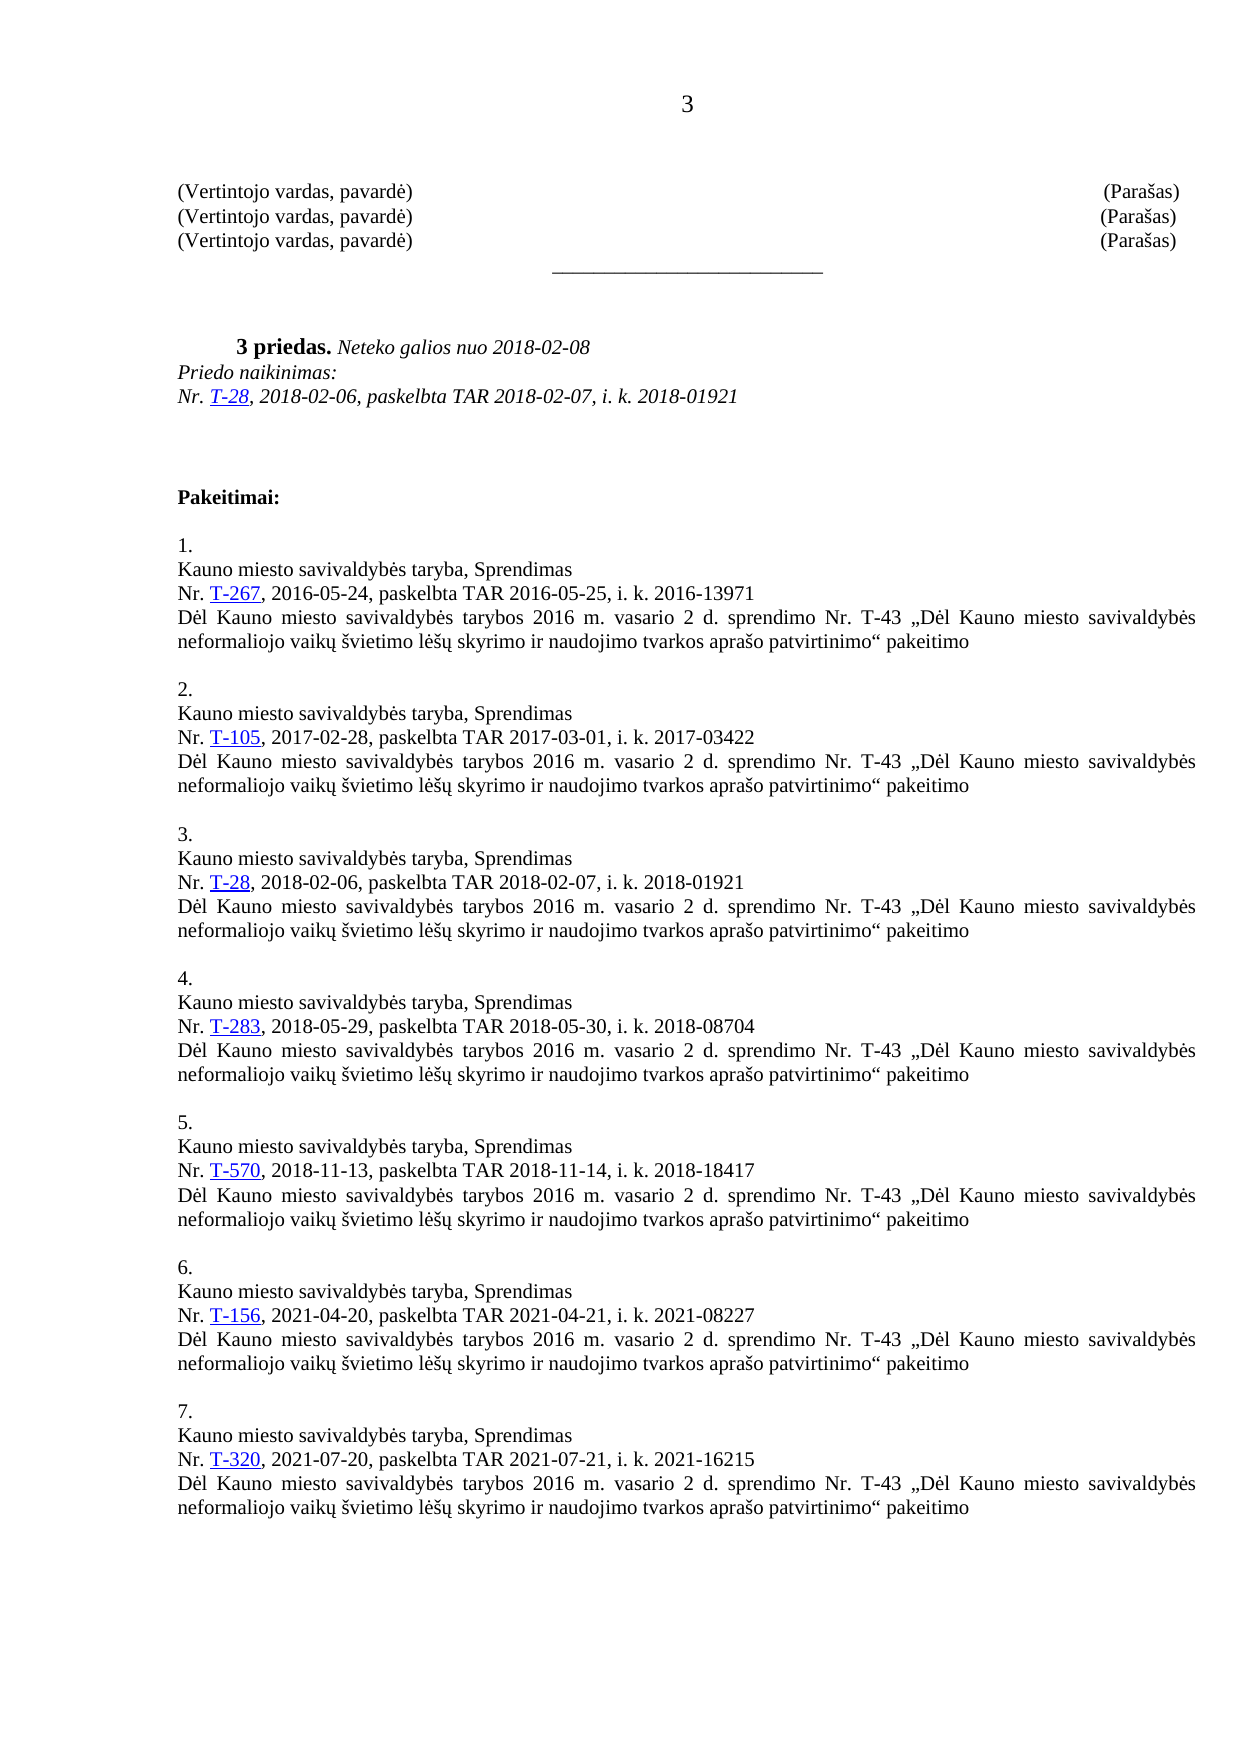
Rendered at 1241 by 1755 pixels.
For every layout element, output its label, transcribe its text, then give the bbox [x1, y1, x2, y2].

text __________________________ [177, 252, 1198, 276]
text 5. [177, 1110, 1198, 1134]
text Kauno miesto savivaldybės taryba, Sprendimas [177, 557, 1198, 581]
text 4. [177, 966, 1198, 990]
text (Vertintojo vardas, pavardė) (Parašas) [177, 175, 1198, 204]
text Dėl Kauno miesto savivaldybės tarybos 2016 m. vasario 2 d. sprendimo Nr. T-43 „Dėl Kauno miesto savivaldybės neformaliojo vaikų švietimo lėšų skyrimo ir naudojimo tvarkos aprašo patvirtinimo“ pakeitimo [177, 1471, 1198, 1519]
text 6. [177, 1255, 1198, 1279]
text Nr. T-28, 2018-02-06, paskelbta TAR 2018-02-07, i. k. 2018-01921 [177, 384, 1198, 408]
text Nr. T-156, 2021-04-20, paskelbta TAR 2021-04-21, i. k. 2021-08227 [177, 1303, 1198, 1327]
text Nr. T-320, 2021-07-20, paskelbta TAR 2021-07-21, i. k. 2021-16215 [177, 1447, 1198, 1471]
text Kauno miesto savivaldybės taryba, Sprendimas [177, 1279, 1198, 1303]
text Nr. T-570, 2018-11-13, paskelbta TAR 2018-11-14, i. k. 2018-18417 [177, 1158, 1198, 1182]
text Nr. T-267, 2016-05-24, paskelbta TAR 2016-05-25, i. k. 2016-13971 [177, 581, 1198, 605]
text Dėl Kauno miesto savivaldybės tarybos 2016 m. vasario 2 d. sprendimo Nr. T-43 „Dėl Kauno miesto savivaldybės neformaliojo vaikų švietimo lėšų skyrimo ir naudojimo tvarkos aprašo patvirtinimo“ pakeitimo [177, 605, 1198, 653]
text Kauno miesto savivaldybės taryba, Sprendimas [177, 701, 1198, 725]
text Kauno miesto savivaldybės taryba, Sprendimas [177, 846, 1198, 870]
text 3. [177, 822, 1198, 846]
text 1. [177, 533, 1198, 557]
text Nr. T-28, 2018-02-06, paskelbta TAR 2018-02-07, i. k. 2018-01921 [177, 870, 1198, 894]
text 2. [177, 677, 1198, 701]
text Pakeitimai: [177, 485, 1198, 509]
text Kauno miesto savivaldybės taryba, Sprendimas [177, 1423, 1198, 1447]
text Kauno miesto savivaldybės taryba, Sprendimas [177, 1134, 1198, 1158]
text (Vertintojo vardas, pavardė) (Parašas) [177, 228, 1198, 252]
text Dėl Kauno miesto savivaldybės tarybos 2016 m. vasario 2 d. sprendimo Nr. T-43 „Dėl Kauno miesto savivaldybės neformaliojo vaikų švietimo lėšų skyrimo ir naudojimo tvarkos aprašo patvirtinimo“ pakeitimo [177, 1182, 1198, 1231]
text Dėl Kauno miesto savivaldybės tarybos 2016 m. vasario 2 d. sprendimo Nr. T-43 „Dėl Kauno miesto savivaldybės neformaliojo vaikų švietimo lėšų skyrimo ir naudojimo tvarkos aprašo patvirtinimo“ pakeitimo [177, 749, 1198, 797]
text Priedo naikinimas: [177, 360, 1198, 384]
text Dėl Kauno miesto savivaldybės tarybos 2016 m. vasario 2 d. sprendimo Nr. T-43 „Dėl Kauno miesto savivaldybės neformaliojo vaikų švietimo lėšų skyrimo ir naudojimo tvarkos aprašo patvirtinimo“ pakeitimo [177, 894, 1198, 942]
text Nr. T-283, 2018-05-29, paskelbta TAR 2018-05-30, i. k. 2018-08704 [177, 1014, 1198, 1038]
text 3 priedas. Neteko galios nuo 2018-02-08 [177, 333, 1198, 360]
text Nr. T-105, 2017-02-28, paskelbta TAR 2017-03-01, i. k. 2017-03422 [177, 725, 1198, 749]
text Dėl Kauno miesto savivaldybės tarybos 2016 m. vasario 2 d. sprendimo Nr. T-43 „Dėl Kauno miesto savivaldybės neformaliojo vaikų švietimo lėšų skyrimo ir naudojimo tvarkos aprašo patvirtinimo“ pakeitimo [177, 1327, 1198, 1375]
text (Vertintojo vardas, pavardė) (Parašas) [177, 204, 1198, 228]
text 7. [177, 1399, 1198, 1423]
text Dėl Kauno miesto savivaldybės tarybos 2016 m. vasario 2 d. sprendimo Nr. T-43 „Dėl Kauno miesto savivaldybės neformaliojo vaikų švietimo lėšų skyrimo ir naudojimo tvarkos aprašo patvirtinimo“ pakeitimo [177, 1038, 1198, 1086]
text Kauno miesto savivaldybės taryba, Sprendimas [177, 990, 1198, 1014]
